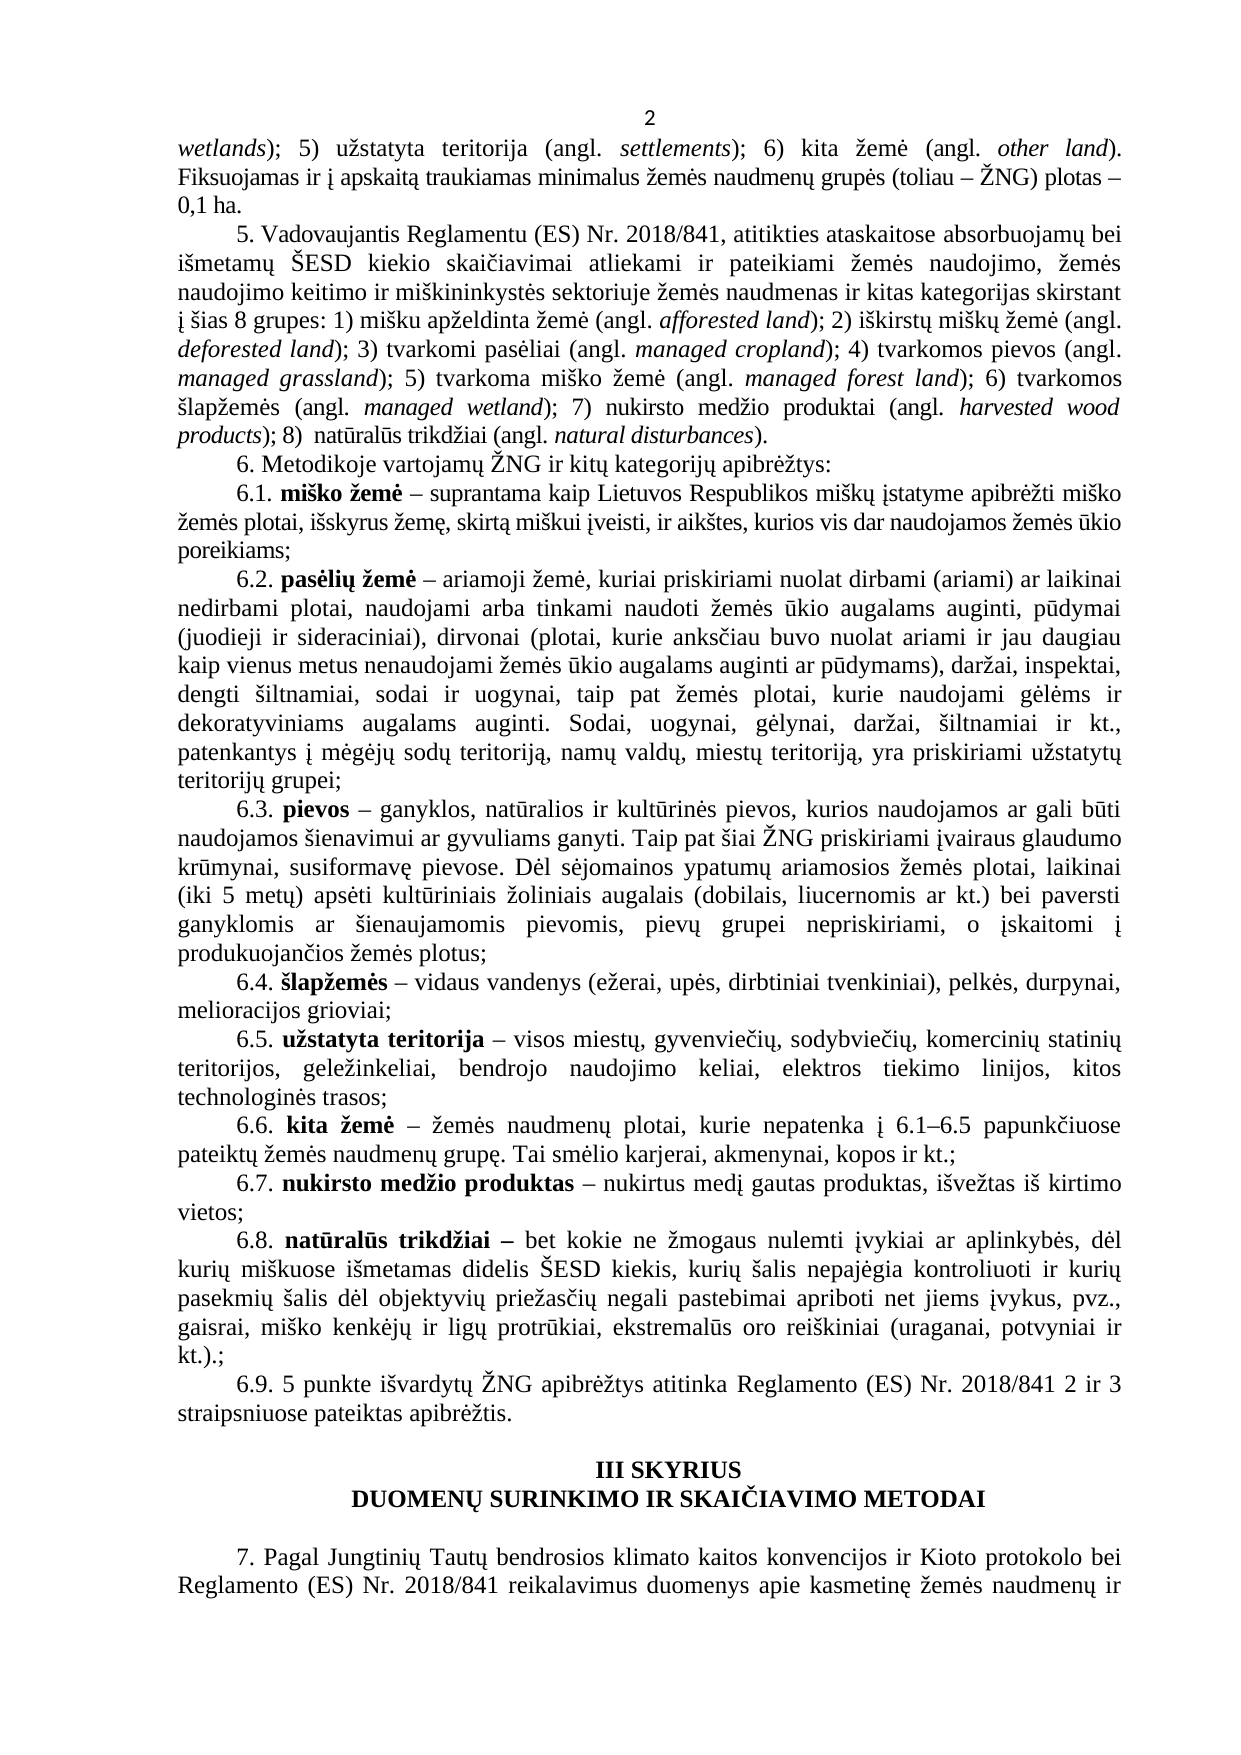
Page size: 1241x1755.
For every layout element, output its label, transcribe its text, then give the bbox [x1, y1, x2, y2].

text 6.7. nukirsto medžio produktas – nukirtus medį gautas produktas, išvežtas iš kirtimo vietos; [177, 1168, 1122, 1225]
text 6.9. 5 punkte išvardytų ŽNG apibrėžtys atitinka Reglamento (ES) Nr. 2018/841 2 ir 3 straipsniuose pateiktas apibrėžtis. [177, 1369, 1122, 1427]
text 6.6. kita žemė – žemės naudmenų plotai, kurie nepatenka į 6.1–6.5 papunkčiuose pateiktų žemės naudmenų grupę. Tai smėlio karjerai, akmenynai, kopos ir kt.; [177, 1110, 1122, 1168]
text 6.4. šlapžemės – vidaus vandenys (ežerai, upės, dirbtiniai tvenkiniai), pelkės, durpynai, melioracijos grioviai; [177, 967, 1122, 1024]
text 6.1. miško žemė – suprantama kaip Lietuvos Respublikos miškų įstatyme apibrėžti miško žemės plotai, išskyrus žemę, skirtą miškui įveisti, ir aikštes, kurios vis dar naudojamos žemės ūkio poreikiams; [177, 478, 1122, 564]
text 6.2. pasėlių žemė – ariamoji žemė, kuriai priskiriami nuolat dirbami (ariami) ar laikinai nedirbami plotai, naudojami arba tinkami naudoti žemės ūkio augalams auginti, pūdymai (juodieji ir sideraciniai), dirvonai (plotai, kurie anksčiau buvo nuolat ariami ir jau daugiau kaip vienus metus nenaudojami žemės ūkio augalams auginti ar pūdymams), daržai, inspektai, dengti šiltnamiai, sodai ir uogynai, taip pat žemės plotai, kurie naudojami gėlėms ir dekoratyviniams augalams auginti. Sodai, uogynai, gėlynai, daržai, šiltnamiai ir kt., patenkantys į mėgėjų sodų teritoriją, namų valdų, miestų teritoriją, yra priskiriami užstatytų teritorijų grupei; [177, 564, 1122, 794]
text 5. Vadovaujantis Reglamentu (ES) Nr. 2018/841, atitikties ataskaitose absorbuojamų bei išmetamų ŠESD kiekio skaičiavimai atliekami ir pateikiami žemės naudojimo, žemės naudojimo keitimo ir miškininkystės sektoriuje žemės naudmenas ir kitas kategorijas skirstant į šias 8 grupes: 1) mišku apželdinta žemė (angl. afforested land); 2) iškirstų miškų žemė (angl. deforested land); 3) tvarkomi pasėliai (angl. managed cropland); 4) tvarkomos pievos (angl. managed grassland); 5) tvarkoma miško žemė (angl. managed forest land); 6) tvarkomos šlapžemės (angl. managed wetland); 7) nukirsto medžio produktai (angl. harvested wood products); 8) natūralūs trikdžiai (angl. natural disturbances). [177, 219, 1122, 449]
text 6. Metodikoje vartojamų ŽNG ir kitų kategorijų apibrėžtys: [177, 449, 1122, 478]
text 7. Pagal Jungtinių Tautų bendrosios klimato kaitos konvencijos ir Kioto protokolo bei Reglamento (ES) Nr. 2018/841 reikalavimus duomenys apie kasmetinę žemės naudmenų ir [177, 1542, 1122, 1599]
text 6.3. pievos – ganyklos, natūralios ir kultūrinės pievos, kurios naudojamos ar gali būti naudojamos šienavimui ar gyvuliams ganyti. Taip pat šiai ŽNG priskiriami įvairaus glaudumo krūmynai, susiformavę pievose. Dėl sėjomainos ypatumų ariamosios žemės plotai, laikinai (iki 5 metų) apsėti kultūriniais žoliniais augalais (dobilais, liucernomis ar kt.) bei paversti ganyklomis ar šienaujamomis pievomis, pievų grupei nepriskiriami, o įskaitomi į produkuojančios žemės plotus; [177, 794, 1122, 967]
text wetlands); 5) užstatyta teritorija (angl. settlements); 6) kita žemė (angl. other land). Fiksuojamas ir į apskaitą traukiamas minimalus žemės naudmenų grupės (toliau – ŽNG) plotas – 0,1 ha. [177, 133, 1122, 219]
text 6.8. natūralūs trikdžiai – bet kokie ne žmogaus nulemti įvykiai ar aplinkybės, dėl kurių miškuose išmetamas didelis ŠESD kiekis, kurių šalis nepajėgia kontroliuoti ir kurių pasekmių šalis dėl objektyvių priežasčių negali pastebimai apriboti net jiems įvykus, pvz., gaisrai, miško kenkėjų ir ligų protrūkiai, ekstremalūs oro reiškiniai (uraganai, potvyniai ir kt.).; [177, 1225, 1122, 1369]
text 6.5. užstatyta teritorija – visos miestų, gyvenviečių, sodybviečių, komercinių statinių teritorijos, geležinkeliai, bendrojo naudojimo keliai, elektros tiekimo linijos, kitos technologinės trasos; [177, 1024, 1122, 1110]
text III SKYRIUS [215, 1455, 1122, 1484]
text DUOMENŲ SURINKIMO IR SKAIČIAVIMO METODAI [215, 1484, 1122, 1513]
